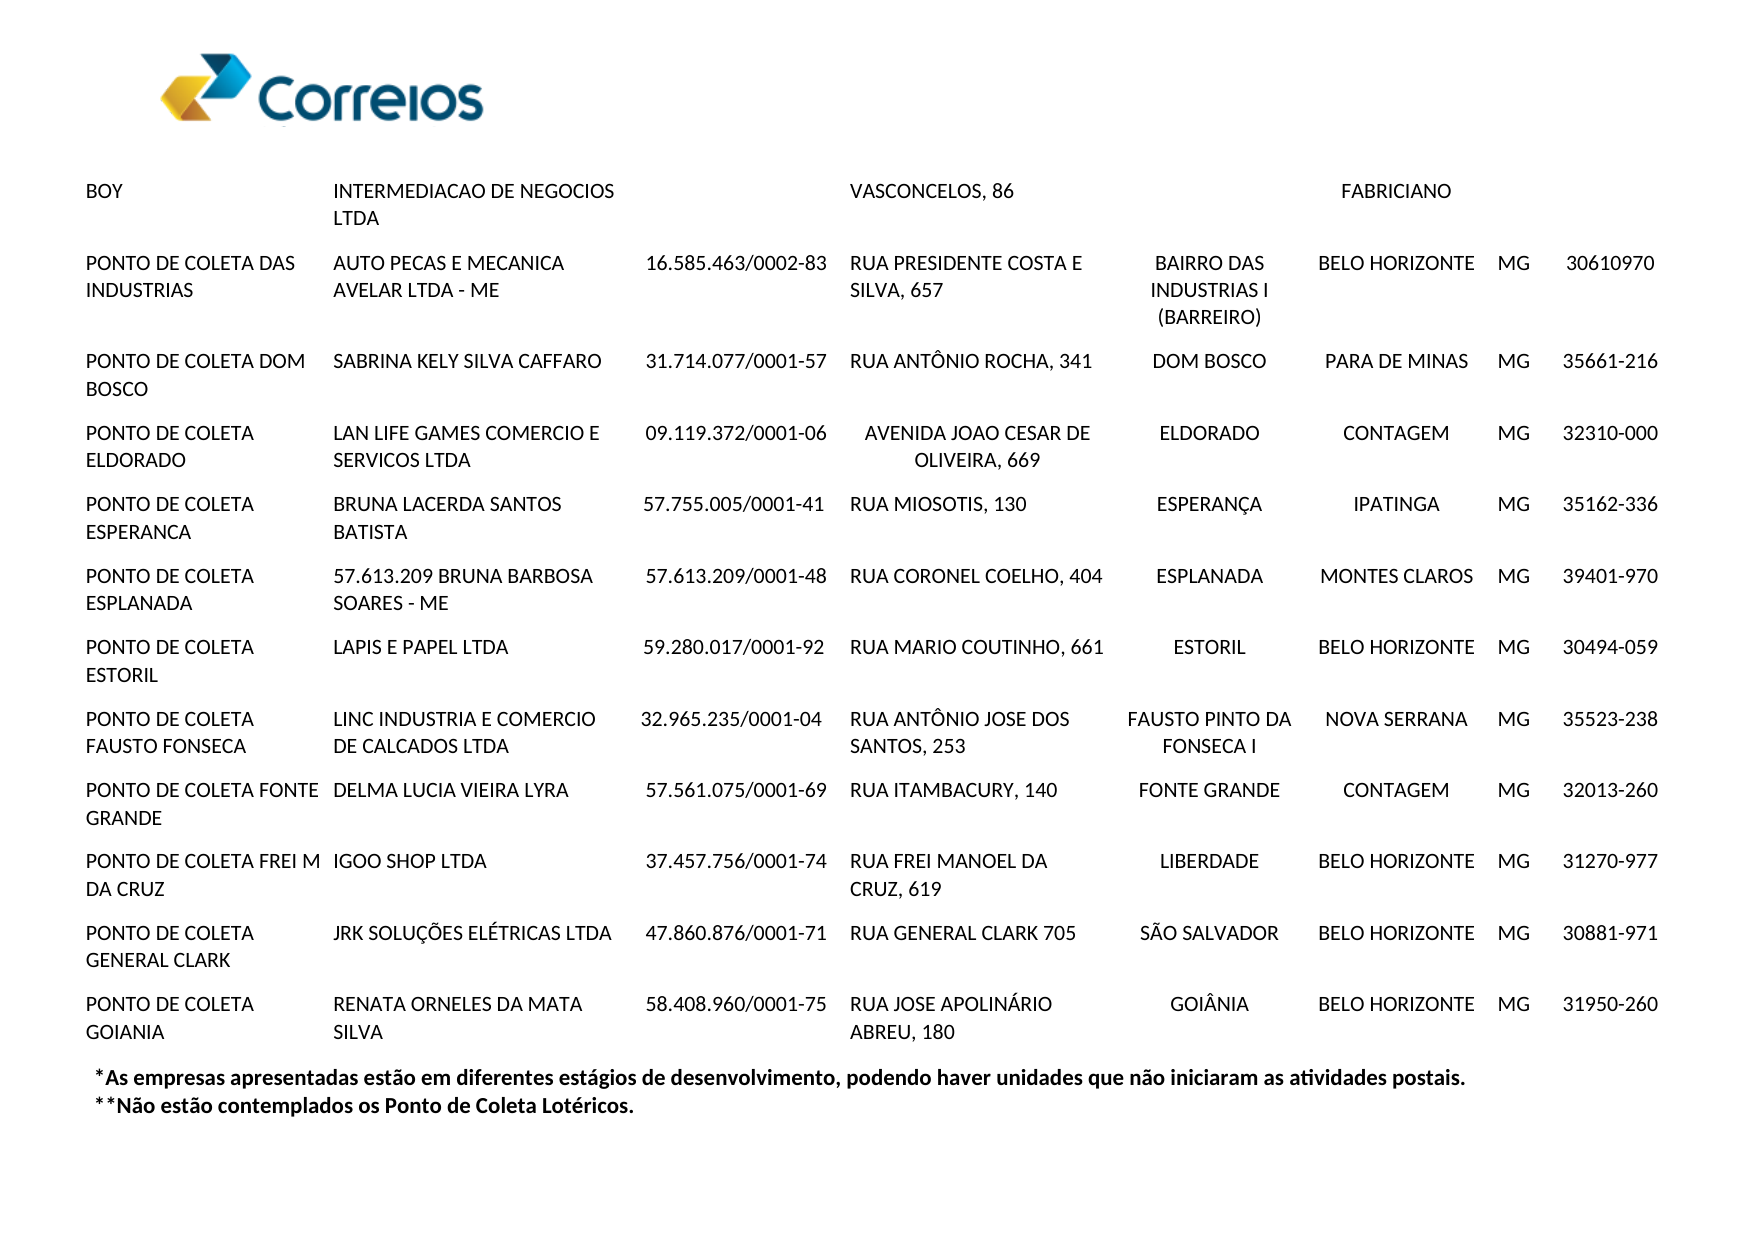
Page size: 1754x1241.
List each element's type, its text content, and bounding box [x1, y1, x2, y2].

table_cell DOM BOSCO [1108, 348, 1311, 419]
table_cell 57.755.005/0001-41 [625, 490, 847, 562]
table_cell 59.280.017/0001-92 [625, 633, 847, 705]
table_cell MG [1482, 348, 1545, 419]
table_cell 37.457.756/0001-74 [625, 848, 847, 919]
table_cell 57.613.209/0001-48 [625, 562, 847, 633]
table_cell CONTAGEM [1311, 419, 1482, 490]
table_cell ESTORIL [1108, 633, 1311, 705]
table_cell RUA GENERAL CLARK 705 [847, 919, 1108, 991]
table_cell BAIRRO DAS INDUSTRIAS I (BARREIRO) [1108, 249, 1311, 347]
table_cell INTERMEDIACAO DE NEGOCIOS LTDA [330, 177, 625, 249]
table_cell RUA ITAMBACURY, 140 [847, 776, 1108, 848]
table_cell MG [1482, 562, 1545, 633]
table_cell RENATA ORNELES DA MATA SILVA [330, 991, 625, 1062]
table_cell 16.585.463/0002-83 [625, 249, 847, 347]
table_cell 32.965.235/0001-04 [625, 705, 847, 776]
table_cell RUA ANTÔNIO ROCHA, 341 [847, 348, 1108, 419]
table_cell PONTO DE COLETA DAS INDUSTRIAS [83, 249, 330, 347]
table_cell 31270-977 [1545, 848, 1675, 919]
table_cell ESPERANÇA [1108, 490, 1311, 562]
table_cell MG [1482, 705, 1545, 776]
table_cell BELO HORIZONTE [1311, 848, 1482, 919]
table_cell FABRICIANO [1311, 177, 1482, 249]
table_cell 32013-260 [1545, 776, 1675, 848]
table_cell RUA MIOSOTIS, 130 [847, 490, 1108, 562]
table_cell PONTO DE COLETA ELDORADO [83, 419, 330, 490]
table_cell LAN LIFE GAMES COMERCIO E SERVICOS LTDA [330, 419, 625, 490]
table_cell MG [1482, 919, 1545, 991]
table_cell MG [1482, 776, 1545, 848]
table_cell RUA ANTÔNIO JOSE DOS SANTOS, 253 [847, 705, 1108, 776]
table_cell PONTO DE COLETA GOIANIA [83, 991, 330, 1062]
table_cell 39401-970 [1545, 562, 1675, 633]
table_cell MG [1482, 249, 1545, 347]
table_cell 57.561.075/0001-69 [625, 776, 847, 848]
table_cell 09.119.372/0001-06 [625, 419, 847, 490]
table_cell [1482, 177, 1545, 249]
table_cell RUA MARIO COUTINHO, 661 [847, 633, 1108, 705]
table_cell LINC INDUSTRIA E COMERCIO DE CALCADOS LTDA [330, 705, 625, 776]
table_cell PONTO DE COLETA FONTE GRANDE [83, 776, 330, 848]
table_cell MG [1482, 419, 1545, 490]
table_cell MONTES CLAROS [1311, 562, 1482, 633]
table_cell PONTO DE COLETA FAUSTO FONSECA [83, 705, 330, 776]
table_cell 30494-059 [1545, 633, 1675, 705]
table_cell BELO HORIZONTE [1311, 249, 1482, 347]
table_cell [1108, 177, 1311, 249]
table_cell DELMA LUCIA VIEIRA LYRA [330, 776, 625, 848]
table_cell 47.860.876/0001-71 [625, 919, 847, 991]
table_cell PONTO DE COLETA ESTORIL [83, 633, 330, 705]
table_cell LIBERDADE [1108, 848, 1311, 919]
table_cell RUA FREI MANOEL DA CRUZ, 619 [847, 848, 1108, 919]
table_cell RUA JOSE APOLINÁRIO ABREU, 180 [847, 991, 1108, 1062]
table_cell RUA PRESIDENTE COSTA E SILVA, 657 [847, 249, 1108, 347]
table_cell MG [1482, 490, 1545, 562]
table_cell BOY [83, 177, 330, 249]
table_cell MG [1482, 848, 1545, 919]
table_cell RUA CORONEL COELHO, 404 [847, 562, 1108, 633]
table_cell 30881-971 [1545, 919, 1675, 991]
table_cell 35523-238 [1545, 705, 1675, 776]
table_cell 30610970 [1545, 249, 1675, 347]
table_cell BELO HORIZONTE [1311, 991, 1482, 1062]
table_cell BRUNA LACERDA SANTOS BATISTA [330, 490, 625, 562]
table_cell AUTO PECAS E MECANICA AVELAR LTDA - ME [330, 249, 625, 347]
table_cell FONTE GRANDE [1108, 776, 1311, 848]
table_cell IPATINGA [1311, 490, 1482, 562]
table_cell PARA DE MINAS [1311, 348, 1482, 419]
table_cell 57.613.209 BRUNA BARBOSA SOARES - ME [330, 562, 625, 633]
table_cell FAUSTO PINTO DA FONSECA I [1108, 705, 1311, 776]
table_cell CONTAGEM [1311, 776, 1482, 848]
table_cell 35661-216 [1545, 348, 1675, 419]
table_cell SABRINA KELY SILVA CAFFARO [330, 348, 625, 419]
table_cell [625, 177, 847, 249]
table_cell IGOO SHOP LTDA [330, 848, 625, 919]
table_cell MG [1482, 991, 1545, 1062]
table_cell SÃO SALVADOR [1108, 919, 1311, 991]
table_cell BELO HORIZONTE [1311, 919, 1482, 991]
table_cell PONTO DE COLETA ESPLANADA [83, 562, 330, 633]
table_cell JRK SOLUÇÕES ELÉTRICAS LTDA [330, 919, 625, 991]
table_cell ESPLANADA [1108, 562, 1311, 633]
table_cell 31.714.077/0001-57 [625, 348, 847, 419]
table_cell VASCONCELOS, 86 [847, 177, 1108, 249]
table_cell 35162-336 [1545, 490, 1675, 562]
table_cell PONTO DE COLETA GENERAL CLARK [83, 919, 330, 991]
table_cell [1545, 177, 1675, 249]
table_cell 58.408.960/0001-75 [625, 991, 847, 1062]
table_cell ELDORADO [1108, 419, 1311, 490]
table_cell AVENIDA JOAO CESAR DE OLIVEIRA, 669 [847, 419, 1108, 490]
table_cell 32310-000 [1545, 419, 1675, 490]
table_cell LAPIS E PAPEL LTDA [330, 633, 625, 705]
table_cell 31950-260 [1545, 991, 1675, 1062]
table_cell PONTO DE COLETA ESPERANCA [83, 490, 330, 562]
table_cell PONTO DE COLETA FREI M DA CRUZ [83, 848, 330, 919]
table_cell NOVA SERRANA [1311, 705, 1482, 776]
table_cell MG [1482, 633, 1545, 705]
table_cell BELO HORIZONTE [1311, 633, 1482, 705]
table_cell GOIÂNIA [1108, 991, 1311, 1062]
table_cell PONTO DE COLETA DOM BOSCO [83, 348, 330, 419]
